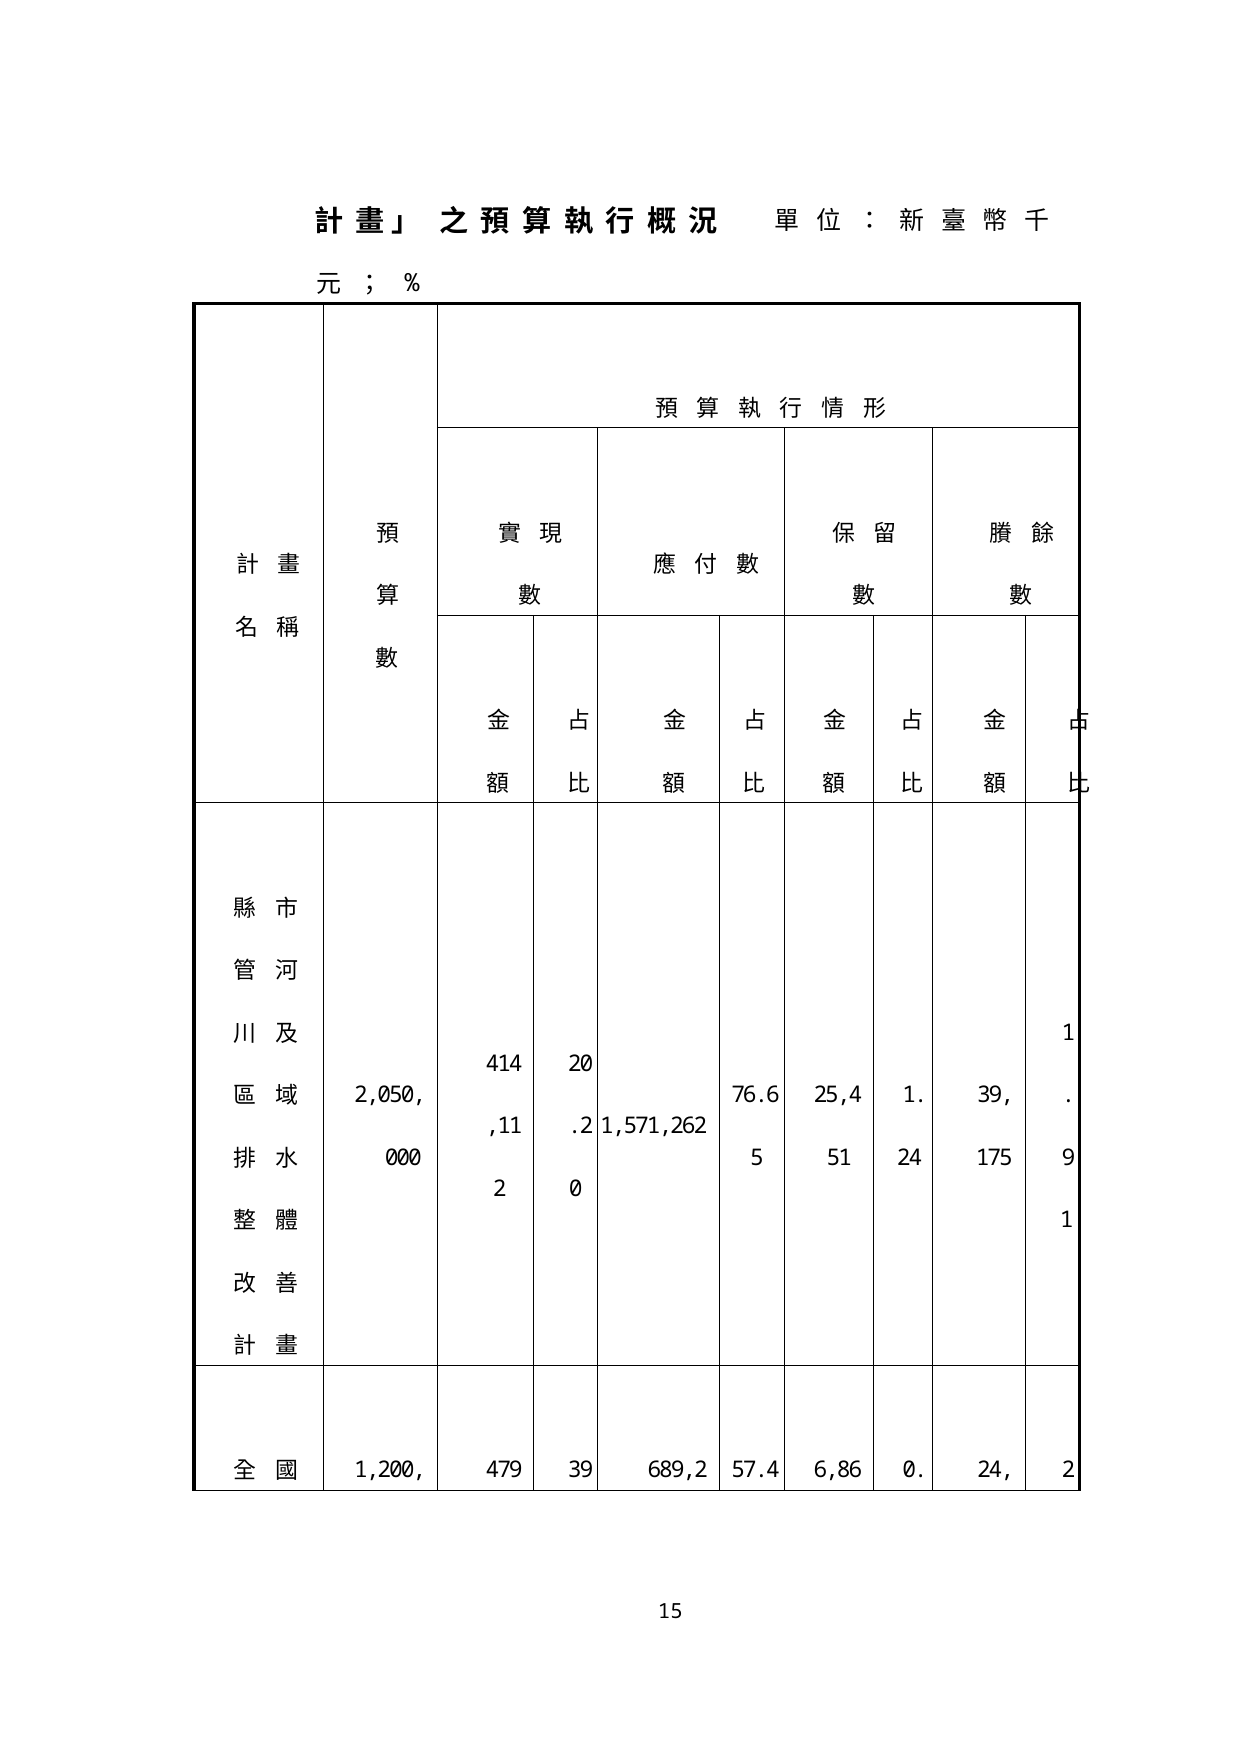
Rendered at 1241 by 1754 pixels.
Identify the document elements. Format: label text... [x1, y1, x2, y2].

table_cell 24, [933, 1366, 1025, 1490]
table_cell 縣市管河川及區域排水整體改善計畫 [196, 803, 323, 1365]
table_cell 占比 [1072, 781, 1078, 789]
table_cell 689,2 [598, 1366, 719, 1490]
table_cell 2,050,000 [324, 803, 437, 1365]
table_cell 賸餘數 [933, 428, 1078, 615]
table_cell 占比 [534, 616, 597, 802]
table_cell 金額 [785, 616, 873, 802]
table_cell 2 [1026, 1366, 1078, 1490]
table_header 預算執行情形 [438, 305, 1078, 427]
table_cell 57.4 [720, 1366, 784, 1490]
table_cell 全國 [196, 1366, 323, 1490]
table_cell 實現數 [438, 428, 597, 615]
table_cell 20.20 [534, 803, 597, 1365]
table_header 計畫名稱 [196, 305, 323, 802]
table_cell 39 [534, 1366, 597, 1490]
table_cell 414,112 [438, 803, 533, 1365]
table_cell 1.24 [874, 803, 932, 1365]
text 計畫」之預算執行概況 單位：新臺幣千元；% [183, 177, 1058, 302]
table_cell 1,200, [324, 1366, 437, 1490]
table_cell 保留數 [785, 428, 932, 615]
table_cell 占比 [720, 616, 784, 802]
table_cell 6,86 [785, 1366, 873, 1490]
table_cell 479 [438, 1366, 533, 1490]
table_cell 金額 [598, 616, 719, 802]
table_header 預算數 [324, 305, 437, 802]
table_cell 1,571,262 [598, 803, 719, 1365]
table_cell 金額 [933, 616, 1025, 802]
table_cell 占比 [1026, 616, 1078, 802]
table_cell 金額 [438, 616, 533, 802]
table_cell 76.65 [720, 803, 784, 1365]
table_cell 0. [874, 1366, 932, 1490]
table_cell 應付數 [598, 428, 784, 615]
table_cell 占比 [874, 616, 932, 802]
table_cell 25,451 [785, 803, 873, 1365]
table_cell 39,175 [933, 803, 1025, 1365]
table_cell 1.91 [1026, 803, 1078, 1365]
